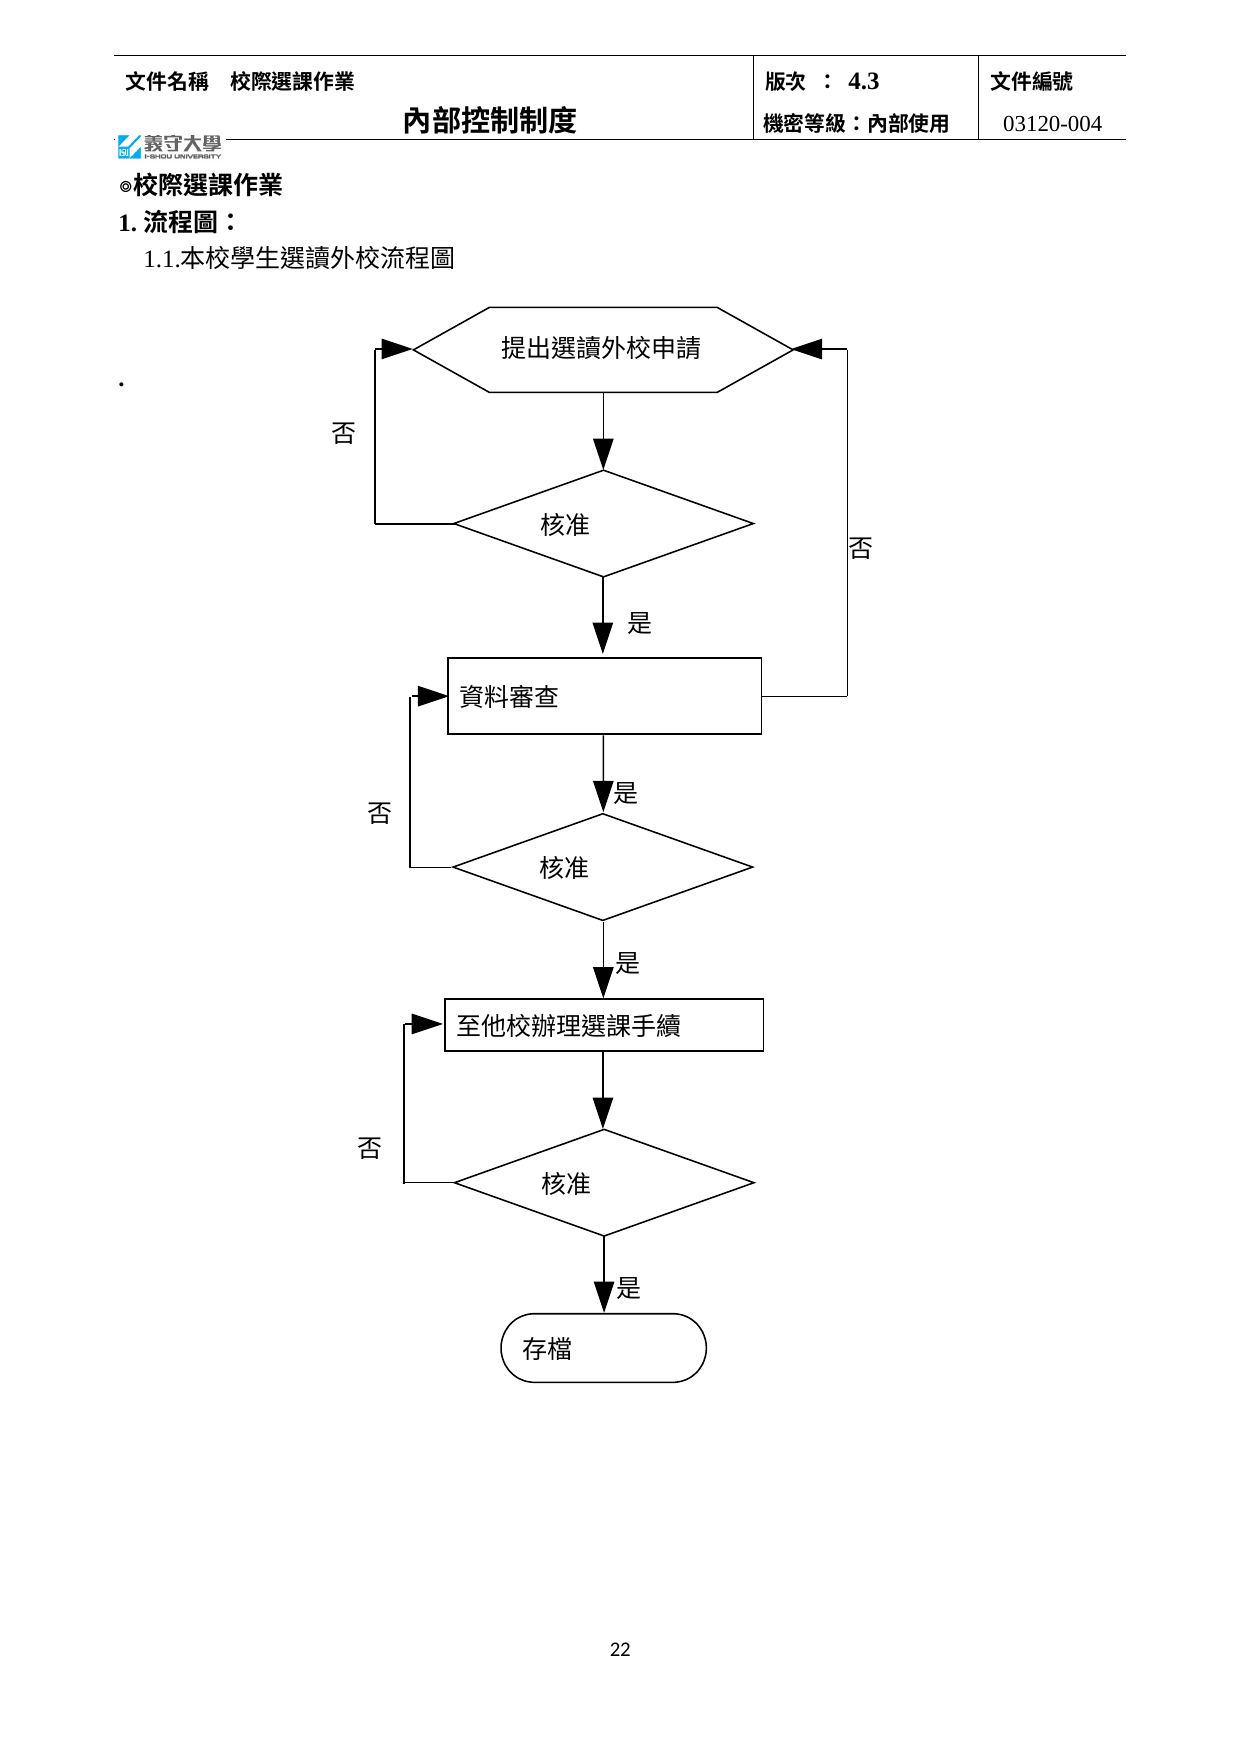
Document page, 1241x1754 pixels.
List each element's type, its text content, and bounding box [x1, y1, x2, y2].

text [376, 363, 483, 391]
subtitle ◎校際選課作業 [118, 166, 1122, 202]
text . [118, 363, 374, 391]
text 1. 流程圖： [118, 202, 1122, 238]
text [848, 363, 1122, 391]
text 1.1.本校學生選讀外校流程圖 [143, 238, 1122, 274]
text [724, 363, 847, 391]
